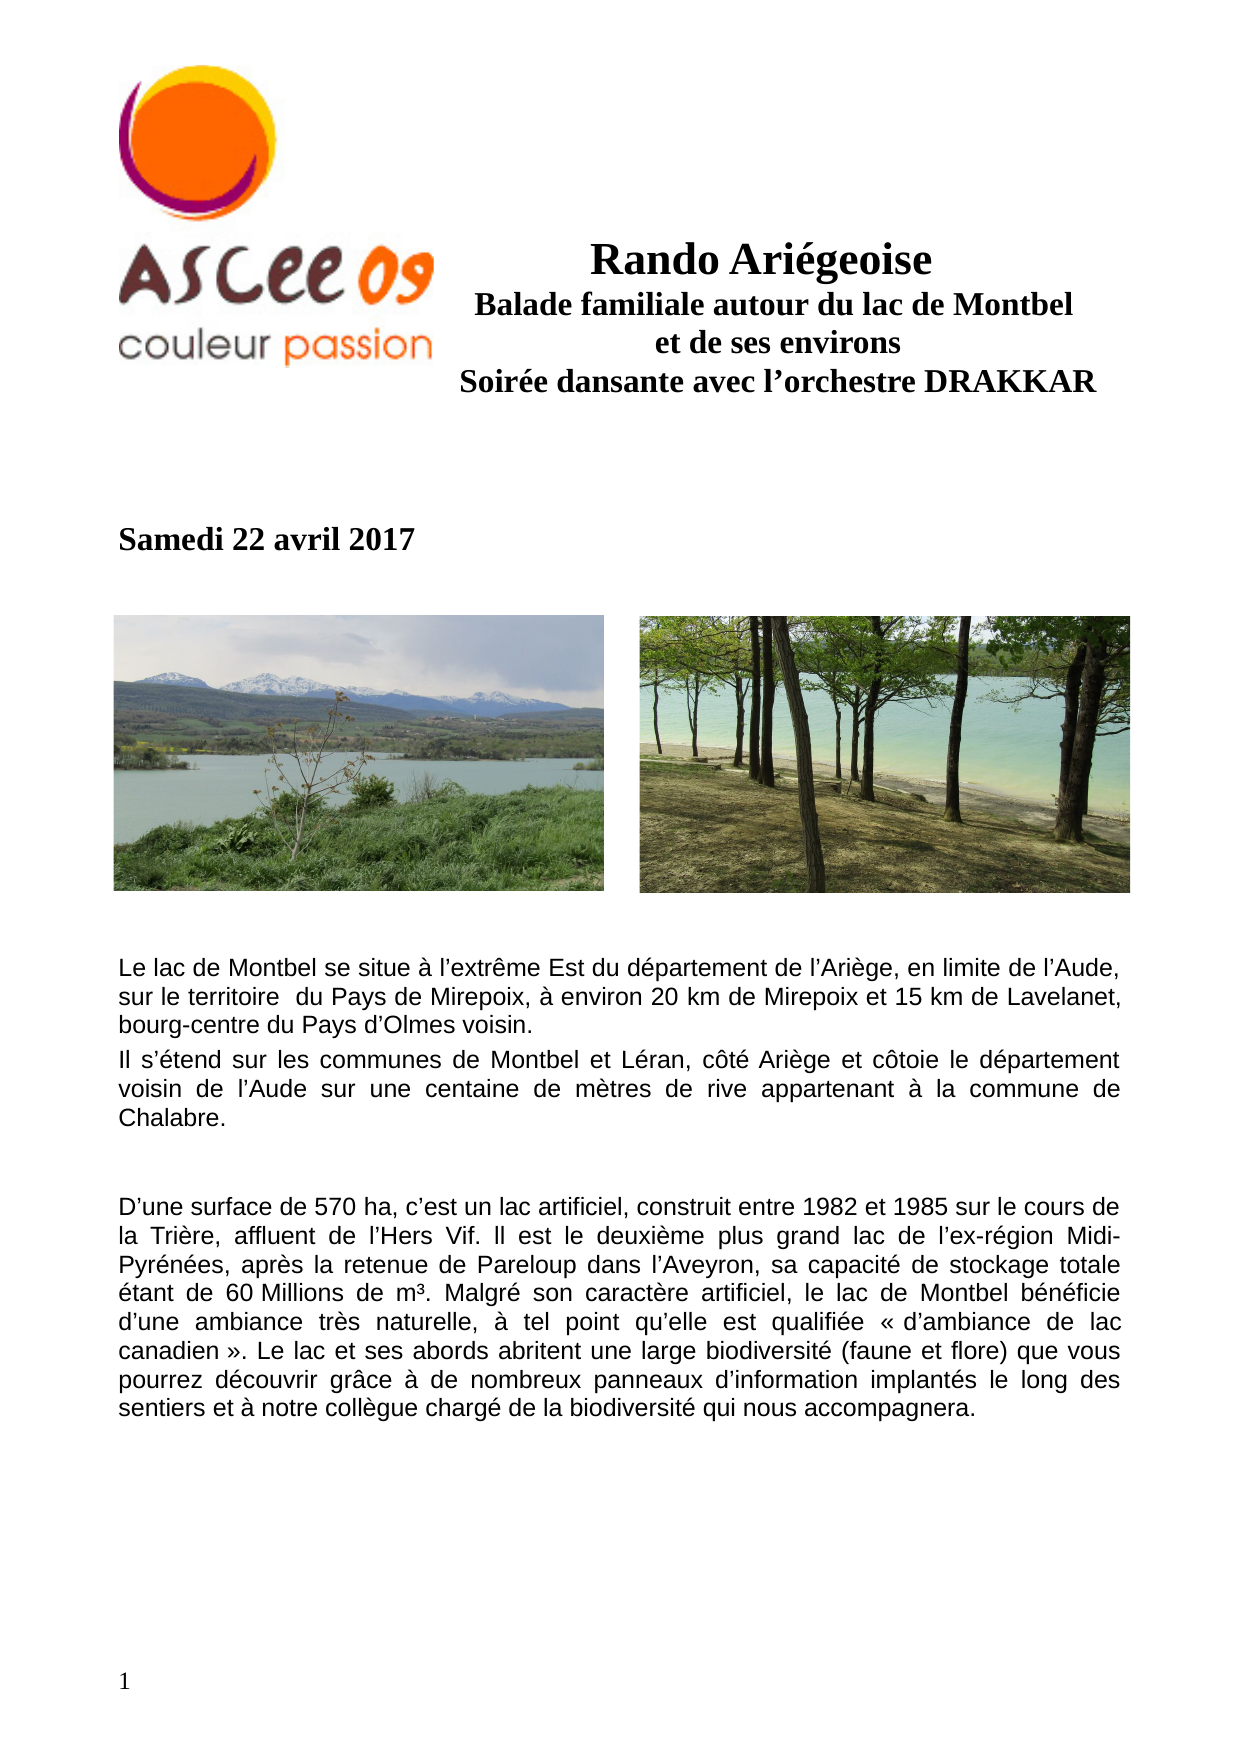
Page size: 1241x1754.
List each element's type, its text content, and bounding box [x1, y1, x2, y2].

text Balade familiale autour du lac de Montbel [434, 284, 1122, 323]
text Il s’étend sur les communes de Montbel et Léran, côté Ariège et côtoie le département voisin de l’Aude sur une centaine de mètres de rive appartenant à la commune de Chalabre. [118, 1045, 1122, 1132]
picture [119, 65, 434, 368]
picture [113, 615, 604, 891]
picture [639, 616, 1130, 893]
text D’une surface de 570 ha, c’est un lac artificiel, construit entre 1982 et 1985 sur le cours de la Trière, affluent de l’Hers Vif. ll est le deuxième plus grand lac de l’ex-région Midi-Pyrénées, après la retenue de Pareloup dans l’Aveyron, sa capacité de stockage totale étant de 60 Millions de m³. Malgré son caractère artificiel, le lac de Montbel bénéficie d’une ambiance très naturelle, à tel point qu’elle est qualifiée « d’ambiance de lac canadien ». Le lac et ses abords abritent une large biodiversité (faune et flore) que vous pourrez découvrir grâce à de nombreux panneaux d’information implantés le long des sentiers et à notre collègue chargé de la biodiversité qui nous accompagnera. [118, 1192, 1122, 1422]
text Soirée dansante avec l’orchestre DRAKKAR [118, 361, 1122, 399]
text Rando Ariégeoise [434, 232, 1122, 284]
text Le lac de Montbel se situe à l’extrême Est du département de l’Ariège, en limite de l’Aude, sur le territoire du Pays de Mirepoix, à environ 20 km de Mirepoix et 15 km de Lavelanet, bourg-centre du Pays d’Olmes voisin. [118, 953, 1122, 1039]
text Samedi 22 avril 2017 [118, 519, 1122, 557]
text et de ses environs [434, 323, 1122, 361]
